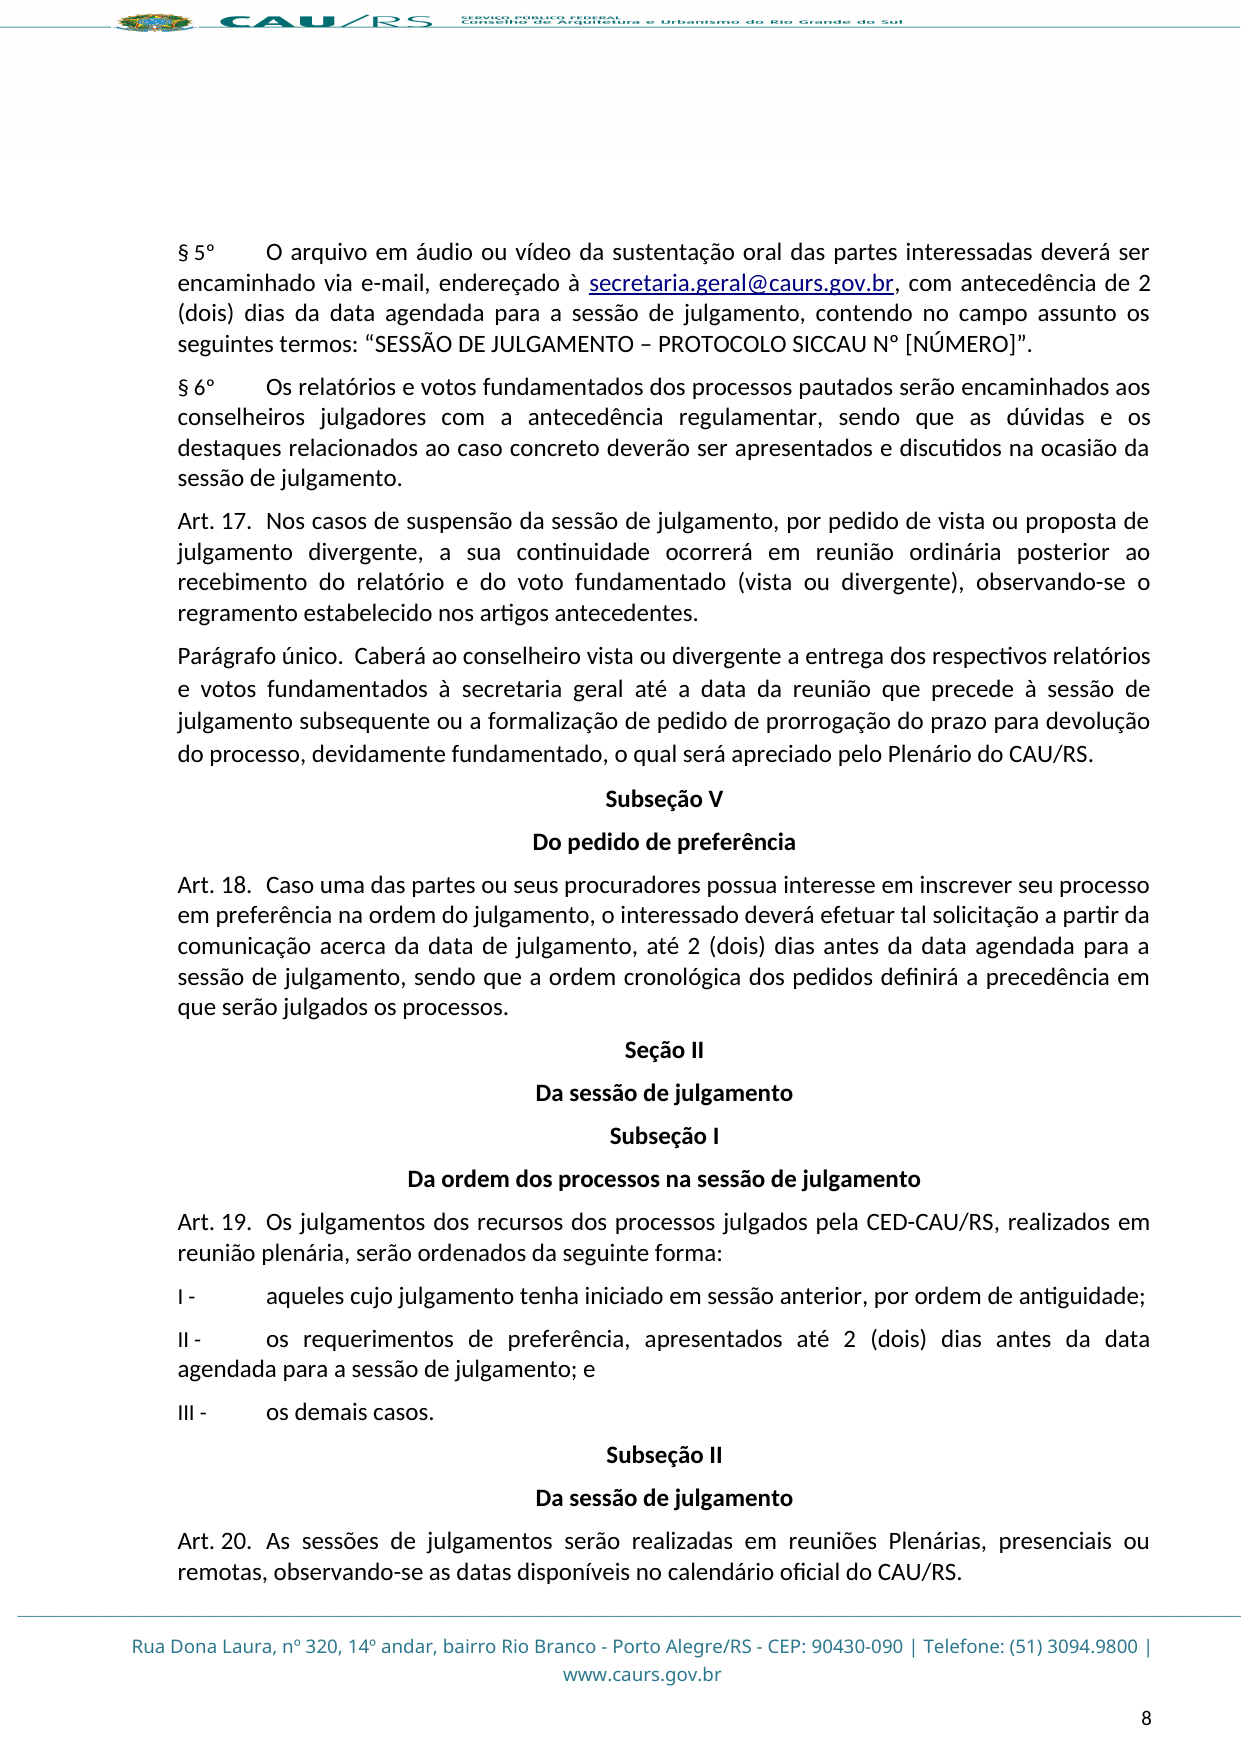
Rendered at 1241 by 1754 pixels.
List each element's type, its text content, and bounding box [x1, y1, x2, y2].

list os demais casos. [177, 1396, 1152, 1427]
list Os julgamentos dos recursos dos processos julgados pela CED-CAU/RS, realizados em reunião plenária, serão ordenados da seguinte forma: [177, 1206, 1152, 1267]
text Parágrafo único. Caberá ao conselheiro vista ou divergente a entrega dos respectivos relatórios e votos fundamentados à secretaria geral até a data da reunião que precede à sessão de julgamento subsequente ou a formalização de pedido de prorrogação do prazo para devolução do processo, devidamente fundamentado, o qual será apreciado pelo Plenário do CAU/RS. [177, 640, 1152, 768]
list Subseção I [177, 1120, 1152, 1151]
list Nos casos de suspensão da sessão de julgamento, por pedido de vista ou proposta de julgamento divergente, a sua continuidade ocorrerá em reunião ordinária posterior ao recebimento do relatório e do voto fundamentado (vista ou divergente), observando-se o regramento estabelecido nos artigos antecedentes. [177, 506, 1152, 628]
list Seção II [177, 1034, 1152, 1065]
list os requerimentos de preferência, apresentados até 2 (dois) dias antes da data agendada para a sessão de julgamento; e [177, 1323, 1152, 1384]
list Do pedido de preferência [177, 826, 1152, 857]
list Os relatórios e votos fundamentados dos processos pautados serão encaminhados aos conselheiros julgadores com a antecedência regulamentar, sendo que as dúvidas e os destaques relacionados ao caso concreto deverão ser apresentados e discutidos na ocasião da sessão de julgamento. [177, 371, 1152, 493]
list Da sessão de julgamento [177, 1482, 1152, 1513]
list O arquivo em áudio ou vídeo da sustentação oral das partes interessadas deverá ser encaminhado via e-mail, endereçado à secretaria.geral@caurs.gov.br, com antecedência de 2 (dois) dias da data agendada para a sessão de julgamento, contendo no campo assunto os seguintes termos: “SESSÃO DE JULGAMENTO – PROTOCOLO SICCAU Nº [NÚMERO]”. [177, 236, 1152, 358]
list Da sessão de julgamento [177, 1077, 1152, 1108]
list Subseção II [177, 1439, 1152, 1470]
list Caso uma das partes ou seus procuradores possua interesse em inscrever seu processo em preferência na ordem do julgamento, o interessado deverá efetuar tal solicitação a partir da comunicação acerca da data de julgamento, até 2 (dois) dias antes da data agendada para a sessão de julgamento, sendo que a ordem cronológica dos pedidos definirá a precedência em que serão julgados os processos. [177, 869, 1152, 1022]
list As sessões de julgamentos serão realizadas em reuniões Plenárias, presenciais ou remotas, observando-se as datas disponíveis no calendário oficial do CAU/RS. [177, 1525, 1152, 1586]
list Subseção V [177, 783, 1152, 813]
list Da ordem dos processos na sessão de julgamento [177, 1163, 1152, 1194]
list aqueles cujo julgamento tenha iniciado em sessão anterior, por ordem de antiguidade; [177, 1280, 1152, 1310]
